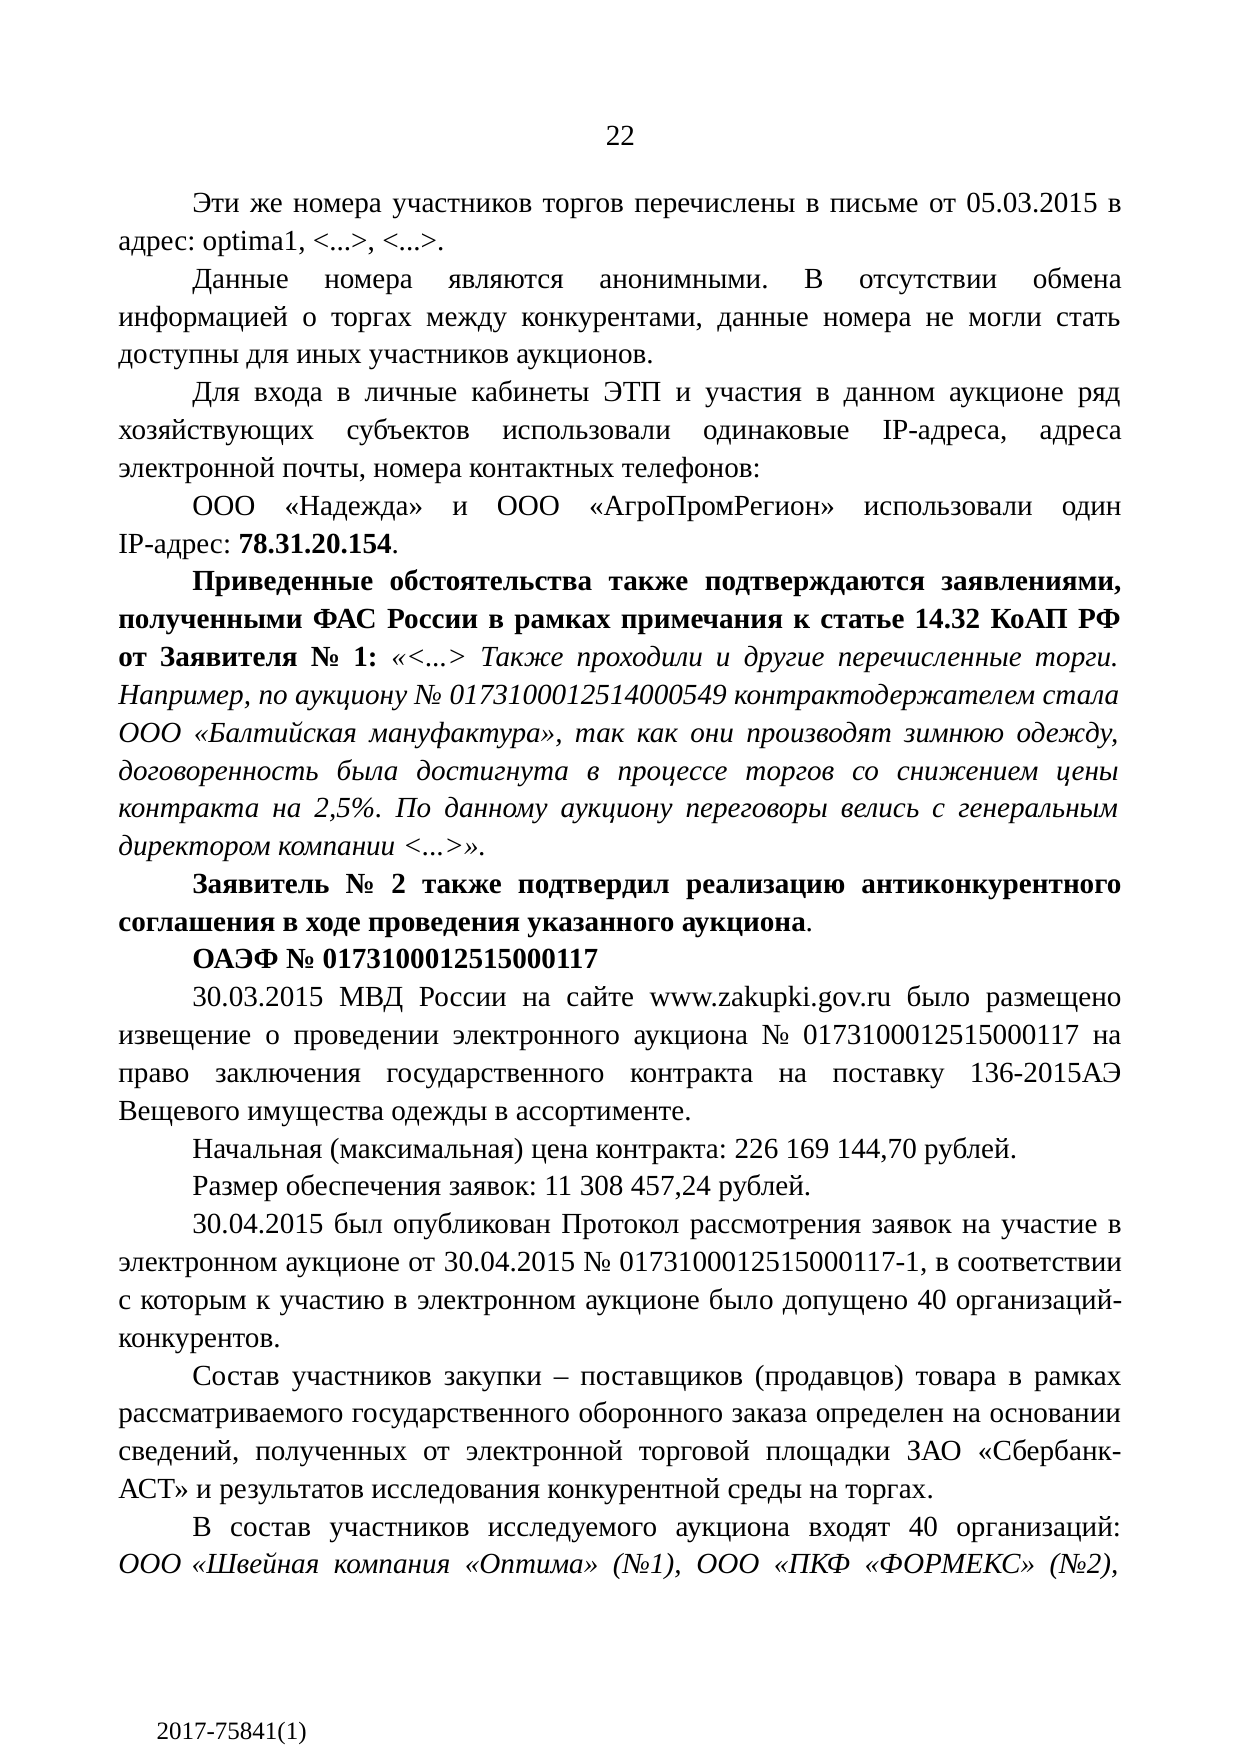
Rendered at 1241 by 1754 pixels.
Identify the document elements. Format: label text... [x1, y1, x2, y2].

text Заявитель № 2 также подтвердил реализацию антиконкурентного соглашения в ходе проведения указанного аукциона. [118, 862, 1122, 937]
text Приведенные обстоятельства также подтверждаются заявлениями, полученными ФАС России в рамках примечания к статье 14.32 КоАП РФ от Заявителя № 1: «<...> Также проходили и другие перечисленные торги. Например, по аукциону № 0173100012514000549 контрактодержателем стала ООО «Балтийская мануфактура», так как они производят зимнюю одежду, договоренность была достигнута в процессе торгов со снижением цены контракта на 2,5%. По данному аукциону переговоры велись с генеральным директором компании <...>». [118, 559, 1122, 862]
text Эти же номера участников торгов перечислены в письме от 05.03.2015 в адрес: optima1, <...>, <...>. [118, 181, 1122, 257]
text Состав участников закупки – поставщиков (продавцов) товара в рамках рассматриваемого государственного оборонного заказа определен на основании сведений, полученных от электронной торговой площадки ЗАО «Сбербанк-АСТ» и результатов исследования конкурентной среды на торгах. [118, 1353, 1122, 1504]
text В состав участников исследуемого аукциона входят 40 организаций: ООО «Швейная компания «Оптима» (№1), ООО «ПКФ «ФОРМЕКС» (№2), [118, 1504, 1122, 1580]
text Размер обеспечения заявок: 11 308 457,24 рублей. [118, 1164, 1122, 1202]
text Данные номера являются анонимными. В отсутствии обмена информацией о торгах между конкурентами, данные номера не могли стать доступны для иных участников аукционов. [118, 257, 1122, 370]
text Начальная (максимальная) цена контракта: 226 169 144,70 рублей. [118, 1126, 1122, 1164]
text ОАЭФ № 0173100012515000117 [118, 937, 1122, 975]
text 30.03.2015 МВД России на сайте www.zakupki.gov.ru было размещено извещение о проведении электронного аукциона № 0173100012515000117 на право заключения государственного контракта на поставку 136-2015АЭ Вещевого имущества одежды в ассортименте. [118, 975, 1122, 1126]
text Для входа в личные кабинеты ЭТП и участия в данном аукционе ряд хозяйствующих субъектов использовали одинаковые IP-адреса, адреса электронной почты, номера контактных телефонов: [118, 370, 1122, 484]
text 30.04.2015 был опубликован Протокол рассмотрения заявок на участие в электронном аукционе от 30.04.2015 № 0173100012515000117-1, в соответствии с которым к участию в электронном аукционе было допущено 40 организаций-конкурентов. [118, 1202, 1122, 1353]
text ООО «Надежда» и ООО «АгроПромРегион» использовали один IP-адрес: 78.31.20.154. [118, 484, 1122, 559]
